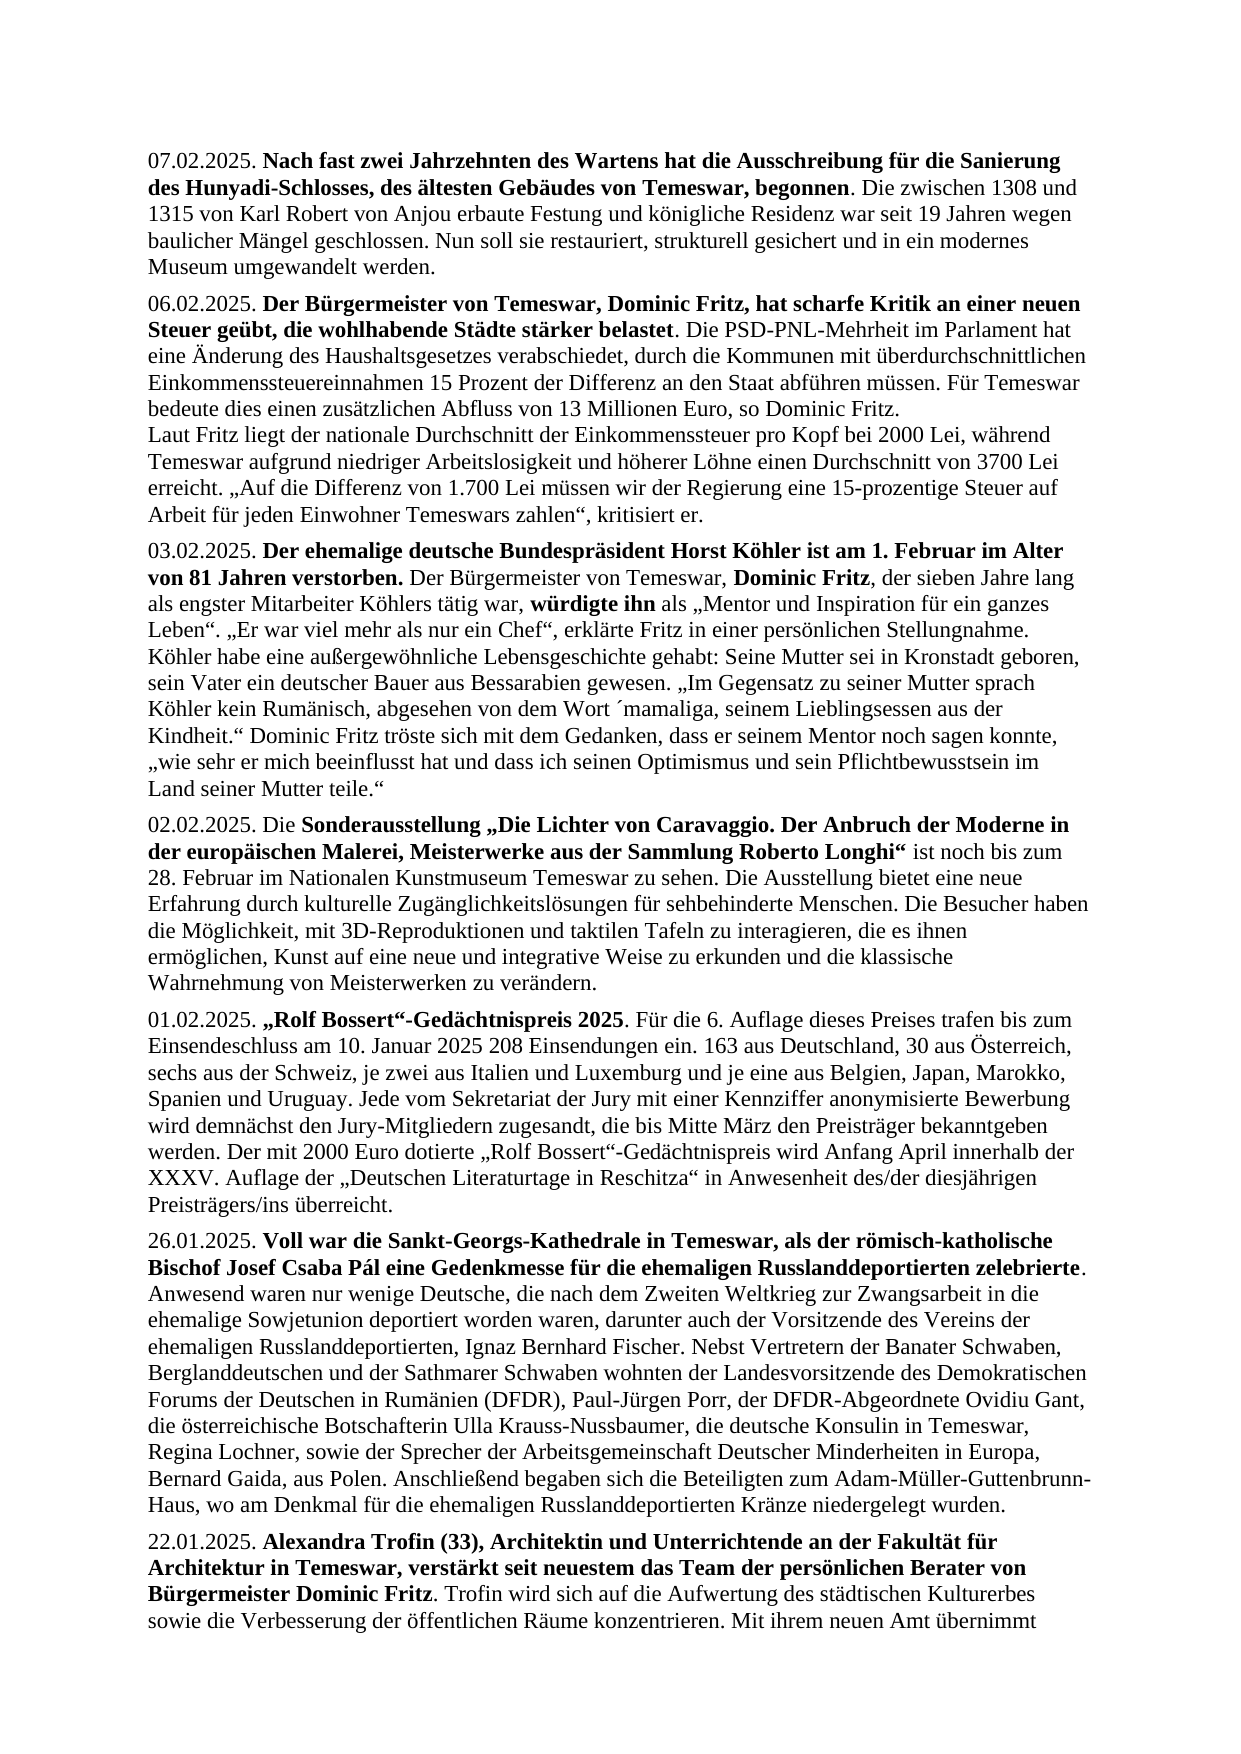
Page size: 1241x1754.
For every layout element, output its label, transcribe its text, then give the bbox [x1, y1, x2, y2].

text 06.02.2025. Der Bürgermeister von Temeswar, Dominic Fritz, hat scharfe Kritik an einer neuen Steuer geübt, die wohlhabende Städte stärker belastet. Die PSD-PNL-Mehrheit im Parlament hat eine Änderung des Haushaltsgesetzes verabschiedet, durch die Kommunen mit überdurchschnittlichen Einkommenssteuereinnahmen 15 Prozent der Differenz an den Staat abführen müssen. Für Temeswar bedeute dies einen zusätzlichen Abfluss von 13 Millionen Euro, so Dominic Fritz. Laut Fritz liegt der nationale Durchschnitt der Einkommenssteuer pro Kopf bei 2000 Lei, während Temeswar aufgrund niedriger Arbeitslosigkeit und höherer Löhne einen Durchschnitt von 3700 Lei erreicht. „Auf die Differenz von 1.700 Lei müssen wir der Regierung eine 15-prozentige Steuer auf Arbeit für jeden Einwohner Temeswars zahlen“, kritisiert er. [148, 290, 1093, 527]
text 22.01.2025. Alexandra Trofin (33), Architektin und Unterrichtende an der Fakultät für Architektur in Temeswar, verstärkt seit neuestem das Team der persönlichen Berater von Bürgermeister Dominic Fritz. Trofin wird sich auf die Aufwertung des städtischen Kulturerbes sowie die Verbesserung der öffentlichen Räume konzentrieren. Mit ihrem neuen Amt übernimmt [148, 1528, 1093, 1633]
text 03.02.2025. Der ehemalige deutsche Bundespräsident Horst Köhler ist am 1. Februar im Alter von 81 Jahren verstorben. Der Bürgermeister von Temeswar, Dominic Fritz, der sieben Jahre lang als engster Mitarbeiter Köhlers tätig war, würdigte ihn als „Mentor und Inspiration für ein ganzes Leben“. „Er war viel mehr als nur ein Chef“, erklärte Fritz in einer persönlichen Stellungnahme. Köhler habe eine außergewöhnliche Lebensgeschichte gehabt: Seine Mutter sei in Kronstadt geboren, sein Vater ein deutscher Bauer aus Bessarabien gewesen. „Im Gegensatz zu seiner Mutter sprach Köhler kein Rumänisch, abgesehen von dem Wort ´mamaliga, seinem Lieblingsessen aus der Kindheit.“ Dominic Fritz tröste sich mit dem Gedanken, dass er seinem Mentor noch sagen konnte, „wie sehr er mich beeinflusst hat und dass ich seinen Optimismus und sein Pflichtbewusstsein im Land seiner Mutter teile.“ [148, 537, 1093, 801]
text 01.02.2025. „Rolf Bossert“-Gedächtnispreis 2025. Für die 6. Auflage dieses Preises trafen bis zum Einsendeschluss am 10. Januar 2025 208 Einsendungen ein. 163 aus Deutschland, 30 aus Österreich, sechs aus der Schweiz, je zwei aus Italien und Luxemburg und je eine aus Belgien, Japan, Marokko, Spanien und Uruguay. Jede vom Sekretariat der Jury mit einer Kennziffer anonymisierte Bewerbung wird demnächst den Jury-Mitgliedern zugesandt, die bis Mitte März den Preisträger bekanntgeben werden. Der mit 2000 Euro dotierte „Rolf Bossert“-Gedächtnispreis wird Anfang April innerhalb der XXXV. Auflage der „Deutschen Literaturtage in Reschitza“ in Anwesenheit des/der diesjährigen Preisträgers/ins überreicht. [148, 1006, 1093, 1217]
text 07.02.2025. Nach fast zwei Jahrzehnten des Wartens hat die Ausschreibung für die Sanierung des Hunyadi-Schlosses, des ältesten Gebäudes von Temeswar, begonnen. Die zwischen 1308 und 1315 von Karl Robert von Anjou erbaute Festung und königliche Residenz war seit 19 Jahren wegen baulicher Mängel geschlossen. Nun soll sie restauriert, strukturell gesichert und in ein modernes Museum umgewandelt werden. [148, 148, 1093, 279]
text 02.02.2025. Die Sonderausstellung „Die Lichter von Caravaggio. Der Anbruch der Moderne in der europäischen Malerei, Meisterwerke aus der Sammlung Roberto Longhi“ ist noch bis zum 28. Februar im Nationalen Kunstmuseum Temeswar zu sehen. Die Ausstellung bietet eine neue Erfahrung durch kulturelle Zugänglichkeitslösungen für sehbehinderte Menschen. Die Besucher haben die Möglichkeit, mit 3D-Reproduktionen und taktilen Tafeln zu interagieren, die es ihnen ermöglichen, Kunst auf eine neue und integrative Weise zu erkunden und die klassische Wahrnehmung von Meisterwerken zu verändern. [148, 811, 1093, 996]
text 26.01.2025. Voll war die Sankt-Georgs-Kathedrale in Temeswar, als der römisch-katholische Bischof Josef Csaba Pál eine Gedenkmesse für die ehemaligen Russlanddeportierten zelebrierte. Anwesend waren nur wenige Deutsche, die nach dem Zweiten Weltkrieg zur Zwangsarbeit in die ehemalige Sowjetunion deportiert worden waren, darunter auch der Vorsitzende des Vereins der ehemaligen Russlanddeportierten, Ignaz Bernhard Fischer. Nebst Vertretern der Banater Schwaben, Berglanddeutschen und der Sathmarer Schwaben wohnten der Landesvorsitzende des Demokratischen Forums der Deutschen in Rumänien (DFDR), Paul-Jürgen Porr, der DFDR-Abgeordnete Ovidiu Gant, die österreichische Botschafterin Ulla Krauss-Nussbaumer, die deutsche Konsulin in Temeswar, Regina Lochner, sowie der Sprecher der Arbeitsgemeinschaft Deutscher Minderheiten in Europa, Bernard Gaida, aus Polen. Anschließend begaben sich die Beteiligten zum Adam-Müller-Guttenbrunn-Haus, wo am Denkmal für die ehemaligen Russlanddeportierten Kränze niedergelegt wurden. [148, 1227, 1093, 1517]
